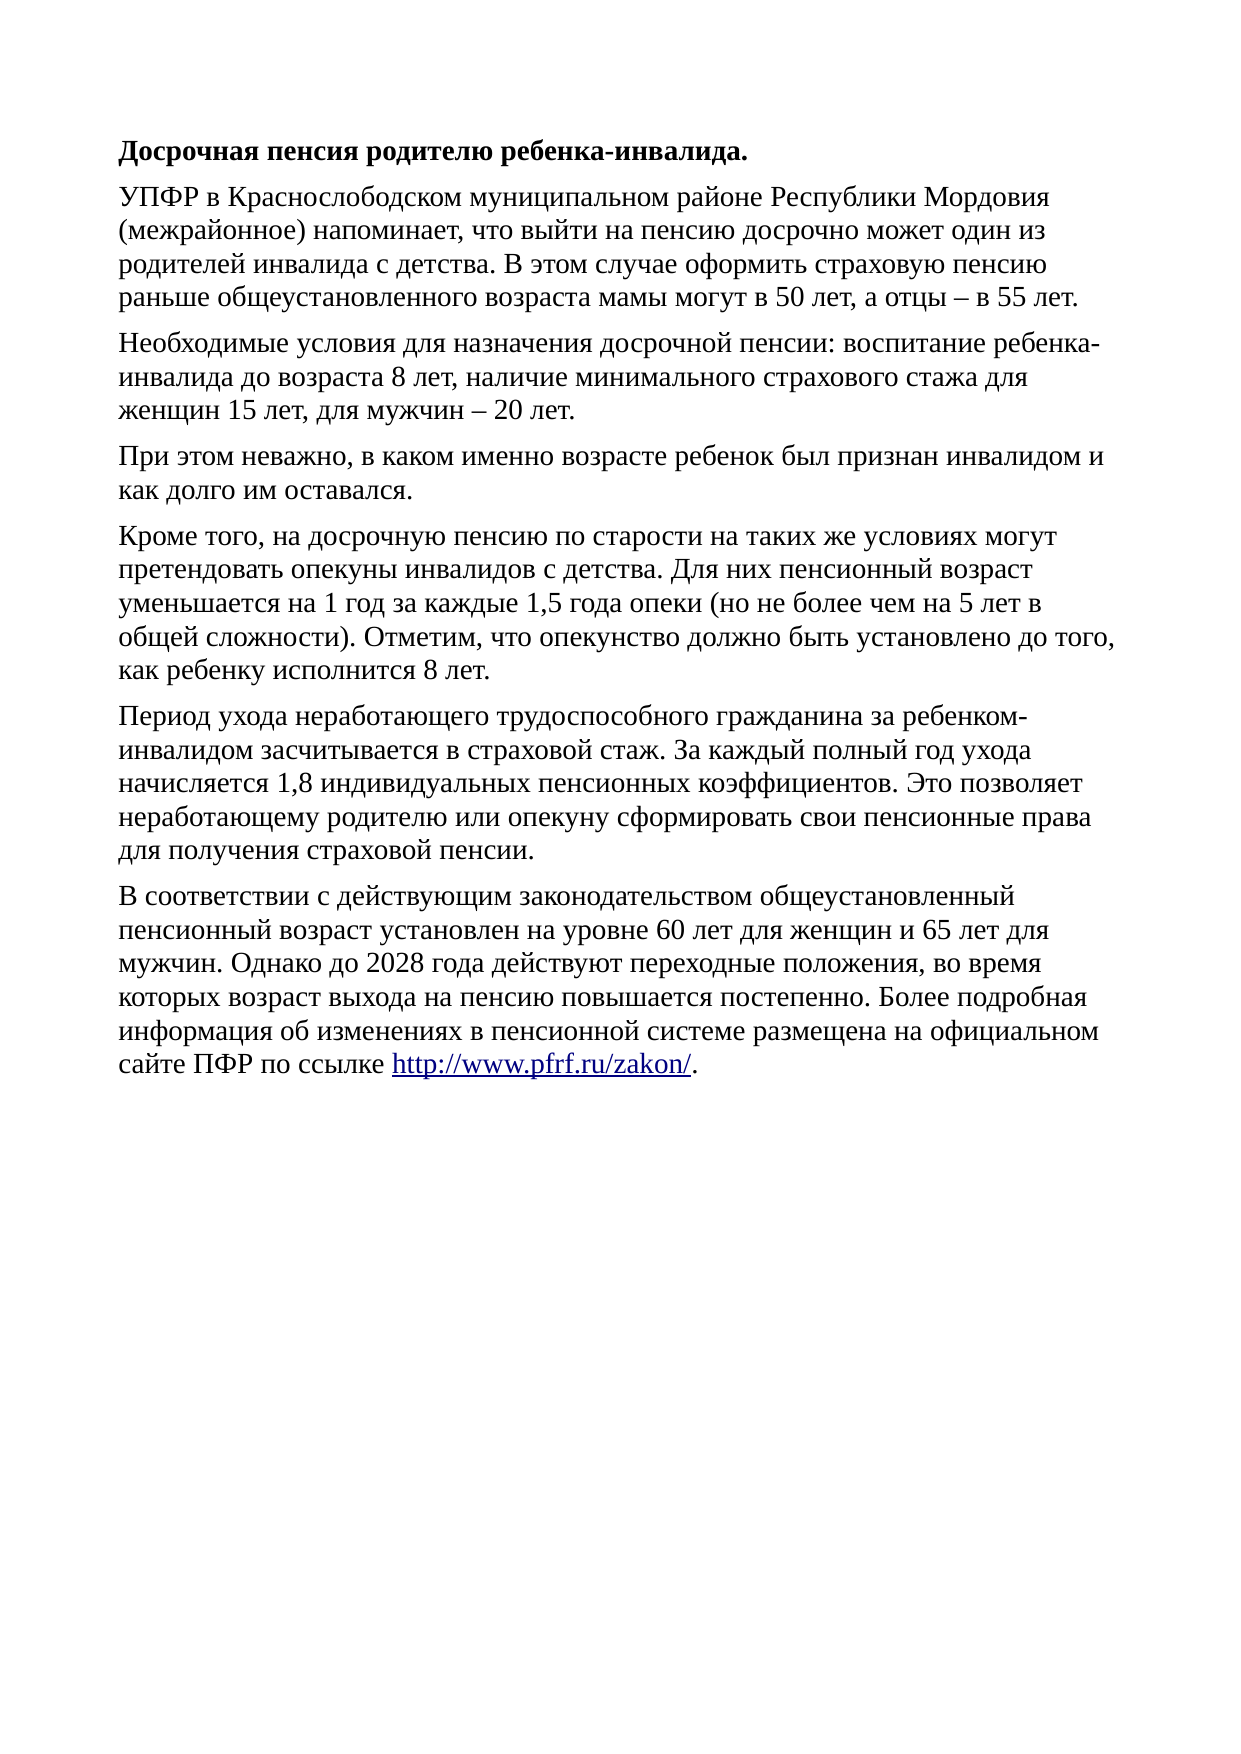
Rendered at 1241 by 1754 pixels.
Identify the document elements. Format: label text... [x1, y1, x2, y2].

text При этом неважно, в каком именно возрасте ребенок был признан инвалидом и как долго им оставался. [118, 438, 1122, 506]
text Кроме того, на досрочную пенсию по старости на таких же условиях могут претендовать опекуны инвалидов с детства. Для них пенсионный возраст уменьшается на 1 год за каждые 1,5 года опеки (но не более чем на 5 лет в общей сложности). Отметим, что опекунство должно быть установлено до того, как ребенку исполнится 8 лет. [118, 518, 1122, 686]
text В соответствии с действующим законодательством общеустановленный пенсионный возраст установлен на уровне 60 лет для женщин и 65 лет для мужчин. Однако до 2028 года действуют переходные положения, во время которых возраст выхода на пенсию повышается постепенно. Более подробная информация об изменениях в пенсионной системе размещена на официальном сайте ПФР по ссылке http://www.pfrf.ru/zakon/. [118, 878, 1122, 1080]
text УПФР в Краснослободском муниципальном районе Республики Мордовия (межрайонное) напоминает, что выйти на пенсию досрочно может один из родителей инвалида с детства. В этом случае оформить страховую пенсию раньше общеустановленного возраста мамы могут в 50 лет, а отцы – в 55 лет. [118, 179, 1122, 313]
text Период ухода неработающего трудоспособного гражданина за ребенком-инвалидом засчитывается в страховой стаж. За каждый полный год ухода начисляется 1,8 индивидуальных пенсионных коэффициентов. Это позволяет неработающему родителю или опекуну сформировать свои пенсионные права для получения страховой пенсии. [118, 698, 1122, 866]
text Необходимые условия для назначения досрочной пенсии: воспитание ребенка-инвалида до возраста 8 лет, наличие минимального страхового стажа для женщин 15 лет, для мужчин – 20 лет. [118, 325, 1122, 426]
subtitle Досрочная пенсия родителю ребенка-инвалида. [118, 133, 1122, 166]
